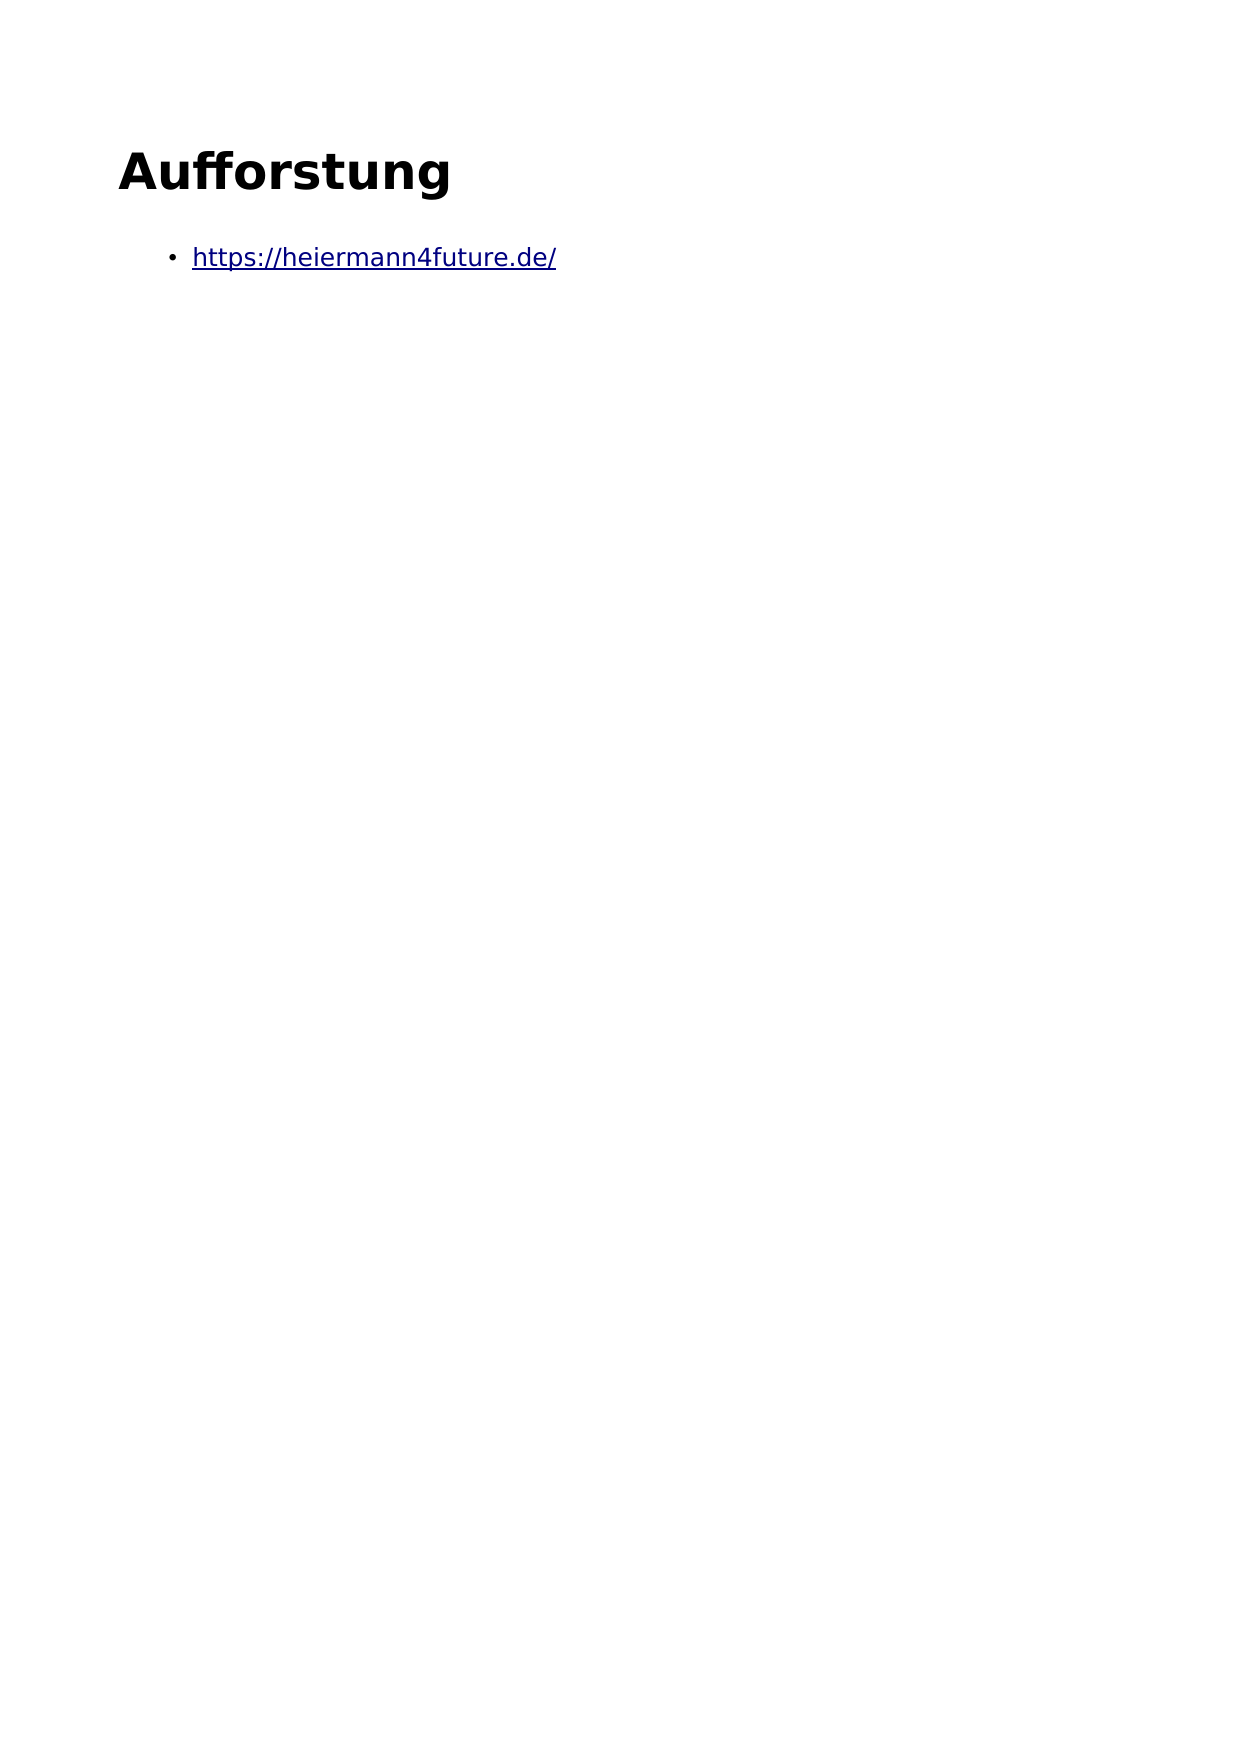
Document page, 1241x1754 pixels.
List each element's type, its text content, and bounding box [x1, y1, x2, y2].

list https://heiermann4future.de/ [177, 243, 1122, 272]
subtitle Aufforstung [118, 143, 1122, 201]
